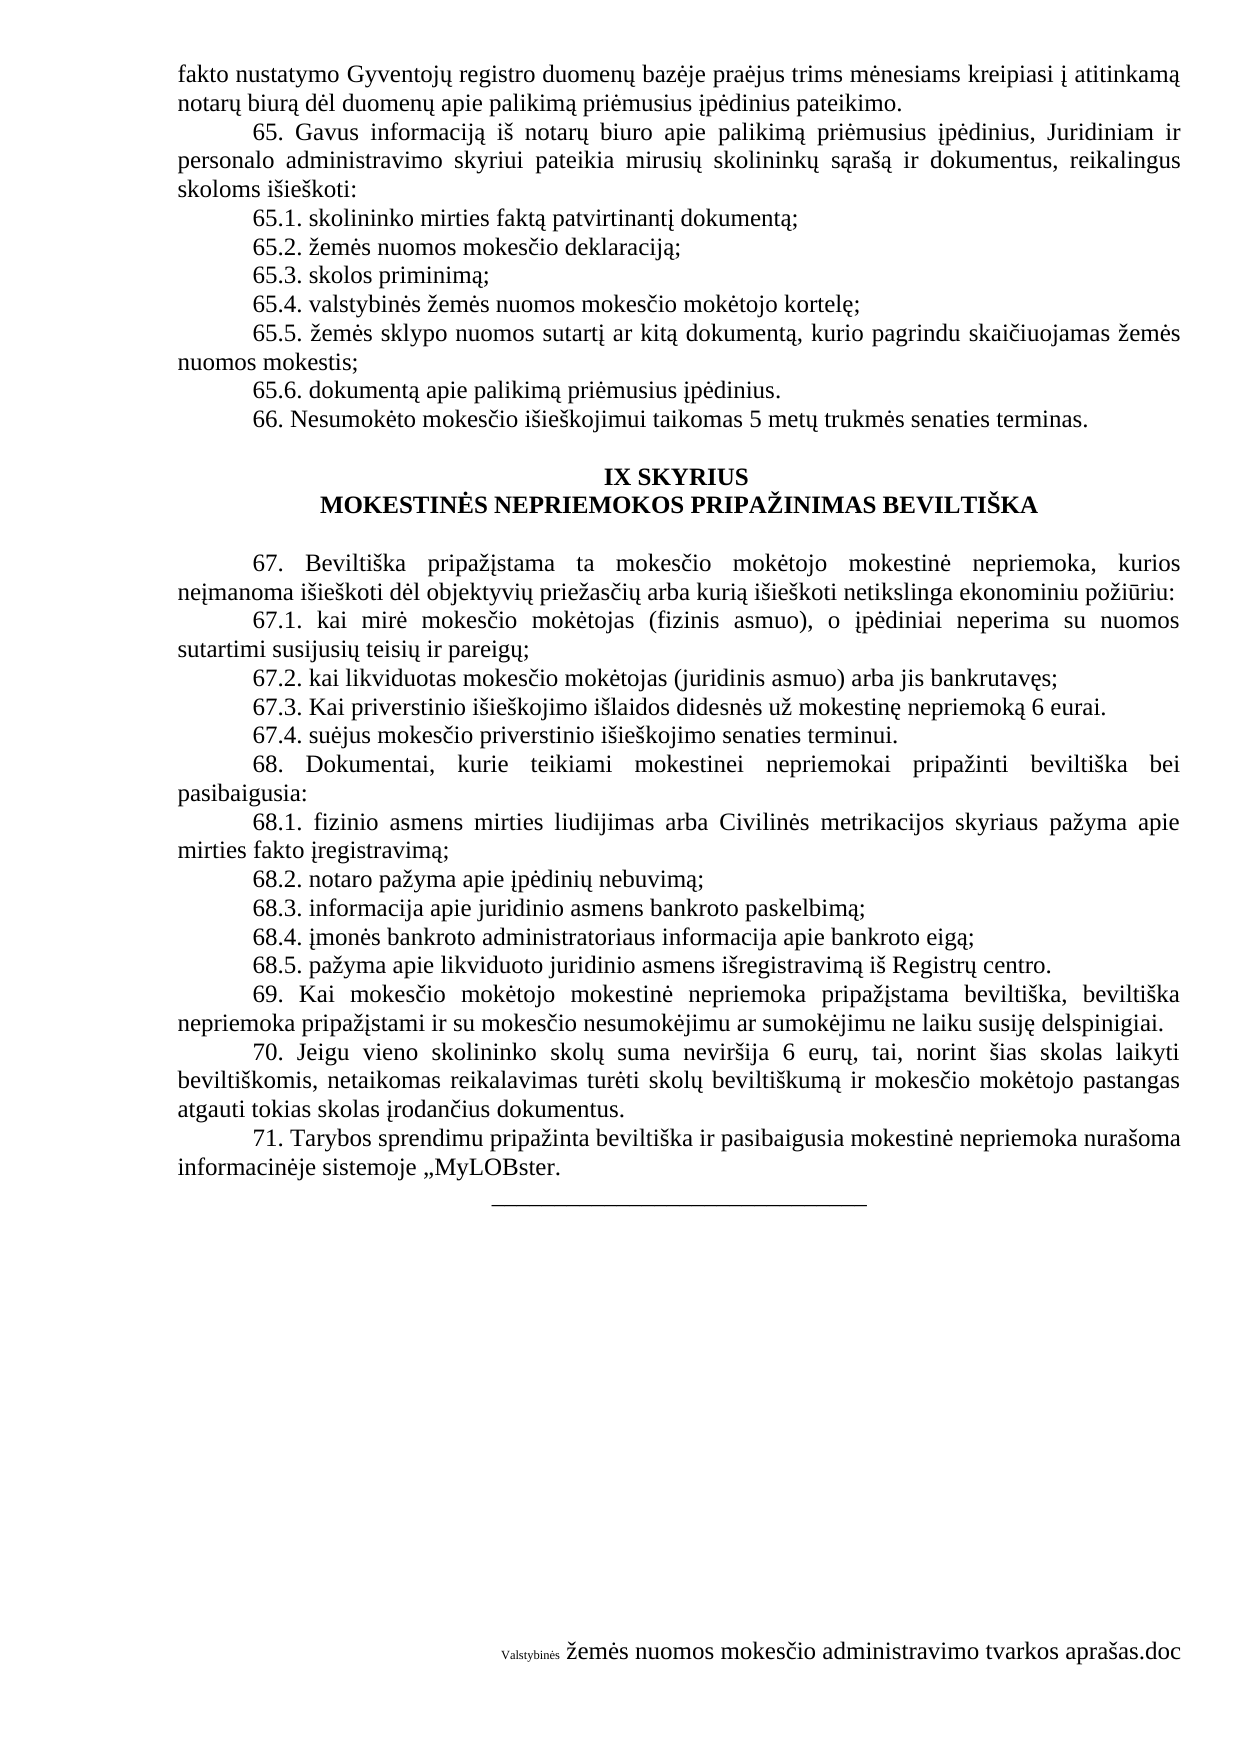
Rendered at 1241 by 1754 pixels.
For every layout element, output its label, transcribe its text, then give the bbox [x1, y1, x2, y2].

text 68.3. informacija apie juridinio asmens bankroto paskelbimą; [177, 893, 1181, 922]
text 69. Kai mokesčio mokėtojo mokestinė nepriemoka pripažįstama beviltiška, beviltiška nepriemoka pripažįstami ir su mokesčio nesumokėjimu ar sumokėjimu ne laiku susiję delspinigiai. [177, 979, 1181, 1037]
text 65.3. skolos priminimą; [177, 260, 1181, 289]
text 67.2. kai likviduotas mokesčio mokėtojas (juridinis asmuo) arba jis bankrutavęs; [177, 663, 1181, 692]
text 67.1. kai mirė mokesčio mokėtojas (fizinis asmuo), o įpėdiniai neperima su nuomos sutartimi susijusių teisių ir pareigų; [177, 605, 1181, 663]
text 67.4. suėjus mokesčio priverstinio išieškojimo senaties terminui. [177, 720, 1181, 749]
text 65.1. skolininko mirties faktą patvirtinantį dokumentą; [177, 203, 1181, 232]
text 71. Tarybos sprendimu pripažinta beviltiška ir pasibaigusia mokestinė nepriemoka nurašoma informacinėje sistemoje „MyLOBster. [177, 1123, 1181, 1180]
text 68.2. notaro pažyma apie įpėdinių nebuvimą; [177, 864, 1181, 893]
text fakto nustatymo Gyventojų registro duomenų bazėje praėjus trims mėnesiams kreipiasi į atitinkamą notarų biurą dėl duomenų apie palikimą priėmusius įpėdinius pateikimo. [177, 59, 1181, 117]
text 66. Nesumokėto mokesčio išieškojimui taikomas 5 metų trukmės senaties terminas. [177, 404, 1181, 433]
text 68.1. fizinio asmens mirties liudijimas arba Civilinės metrikacijos skyriaus pažyma apie mirties fakto įregistravimą; [177, 807, 1181, 864]
text 68. Dokumentai, kurie teikiami mokestinei nepriemokai pripažinti beviltiška bei pasibaigusia: [177, 749, 1181, 807]
text 65.2. žemės nuomos mokesčio deklaraciją; [177, 232, 1181, 260]
text 68.5. pažyma apie likviduoto juridinio asmens išregistravimą iš Registrų centro. [177, 950, 1181, 979]
text 65.6. dokumentą apie palikimą priėmusius įpėdinius. [177, 375, 1181, 404]
text 70. Jeigu vieno skolininko skolų suma neviršija 6 eurų, tai, norint šias skolas laikyti beviltiškomis, netaikomas reikalavimas turėti skolų beviltiškumą ir mokesčio mokėtojo pastangas atgauti tokias skolas įrodančius dokumentus. [177, 1037, 1181, 1123]
text MOKESTINĖS NEPRIEMOKOS PRIPAŽINIMAS BEVILTIŠKA [177, 490, 1181, 519]
text IX SKYRIUS [177, 462, 1181, 490]
text 65. Gavus informaciją iš notarų biuro apie palikimą priėmusius įpėdinius, Juridiniam ir personalo administravimo skyriui pateikia mirusių skolininkų sąrašą ir dokumentus, reikalingus skoloms išieškoti: [177, 117, 1181, 203]
text 65.4. valstybinės žemės nuomos mokesčio mokėtojo kortelę; [177, 289, 1181, 318]
text 67. Beviltiška pripažįstama ta mokesčio mokėtojo mokestinė nepriemoka, kurios neįmanoma išieškoti dėl objektyvių priežasčių arba kurią išieškoti netikslinga ekonominiu požiūriu: [177, 548, 1181, 605]
text 65.5. žemės sklypo nuomos sutartį ar kitą dokumentą, kurio pagrindu skaičiuojamas žemės nuomos mokestis; [177, 318, 1181, 375]
text 68.4. įmonės bankroto administratoriaus informacija apie bankroto eigą; [177, 922, 1181, 950]
text 67.3. Kai priverstinio išieškojimo išlaidos didesnės už mokestinę nepriemoką 6 eurai. [177, 692, 1181, 720]
text ______________________________ [177, 1180, 1181, 1209]
